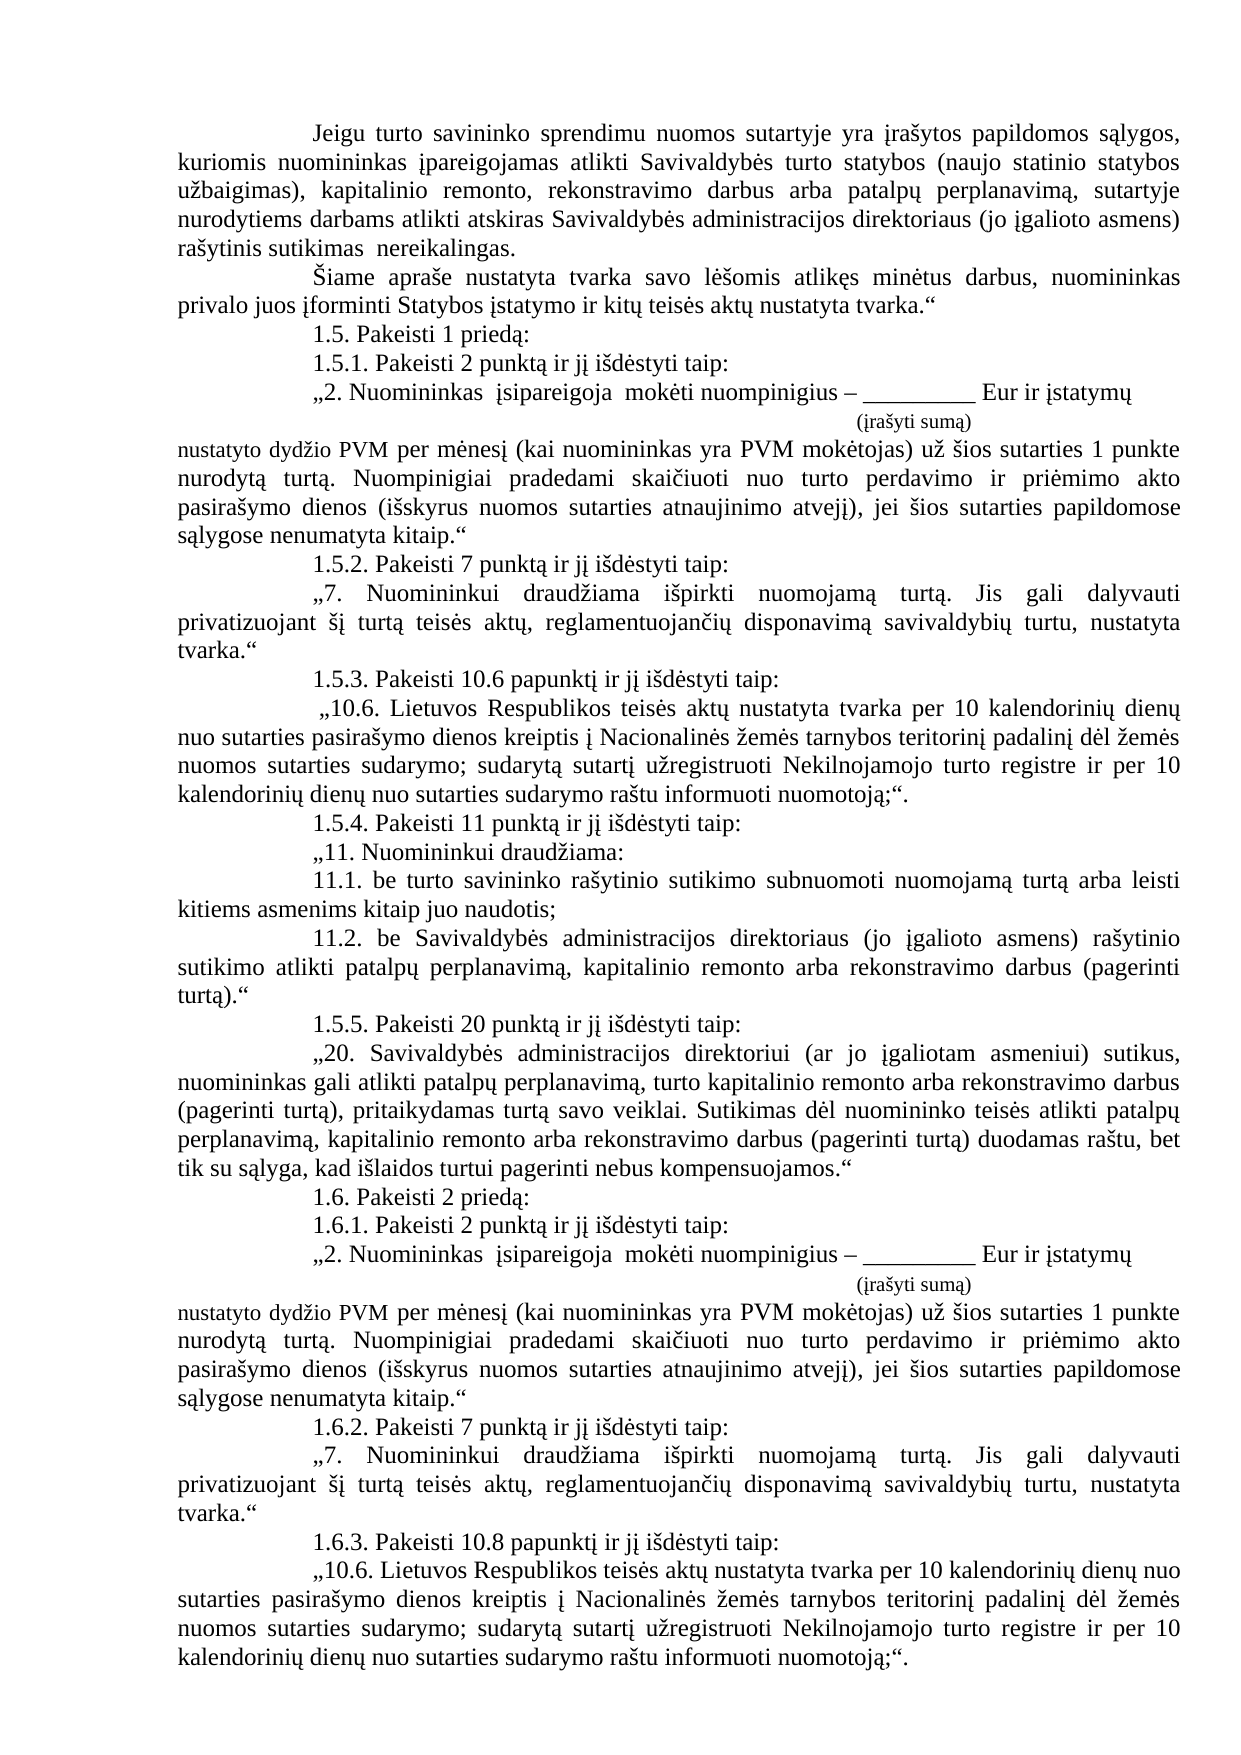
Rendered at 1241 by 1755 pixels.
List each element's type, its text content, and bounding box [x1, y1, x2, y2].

text (įrašyti sumą) [177, 1268, 1181, 1297]
text „20. Savivaldybės administracijos direktoriui (ar jo įgaliotam asmeniui) sutikus, nuomininkas gali atlikti patalpų perplanavimą, turto kapitalinio remonto arba rekonstravimo darbus (pagerinti turtą), pritaikydamas turtą savo veiklai. Sutikimas dėl nuomininko teisės atlikti patalpų perplanavimą, kapitalinio remonto arba rekonstravimo darbus (pagerinti turtą) duodamas raštu, bet tik su sąlyga, kad išlaidos turtui pagerinti nebus kompensuojamos.“ [177, 1038, 1181, 1182]
text 1.5.2. Pakeisti 7 punktą ir jį išdėstyti taip: [177, 549, 1181, 578]
text 1.5.3. Pakeisti 10.6 papunktį ir jį išdėstyti taip: [177, 664, 1181, 693]
text 1.5. Pakeisti 1 priedą: [177, 319, 1181, 348]
text 1.6.2. Pakeisti 7 punktą ir jį išdėstyti taip: [177, 1412, 1181, 1441]
text 11.1. be turto savininko rašytinio sutikimo subnuomoti nuomojamą turtą arba leisti kitiems asmenims kitaip juo naudotis; [177, 866, 1181, 923]
text „2. Nuomininkas įsipareigoja mokėti nuompinigius – _________ Eur ir įstatymų [177, 377, 1181, 406]
text 1.6.1. Pakeisti 2 punktą ir jį išdėstyti taip: [177, 1211, 1181, 1239]
text „7. Nuomininkui draudžiama išpirkti nuomojamą turtą. Jis gali dalyvauti privatizuojant šį turtą teisės aktų, reglamentuojančių disponavimą savivaldybių turtu, nustatyta tvarka.“ [177, 1441, 1181, 1527]
text nustatyto dydžio PVM per mėnesį (kai nuomininkas yra PVM mokėtojas) už šios sutarties 1 punkte nurodytą turtą. Nuompinigiai pradedami skaičiuoti nuo turto perdavimo ir priėmimo akto pasirašymo dienos (išskyrus nuomos sutarties atnaujinimo atvejį), jei šios sutarties papildomose sąlygose nenumatyta kitaip.“ [177, 1297, 1181, 1412]
text 11.2. be Savivaldybės administracijos direktoriaus (jo įgalioto asmens) rašytinio sutikimo atlikti patalpų perplanavimą, kapitalinio remonto arba rekonstravimo darbus (pagerinti turtą).“ [177, 923, 1181, 1009]
text „10.6. Lietuvos Respublikos teisės aktų nustatyta tvarka per 10 kalendorinių dienų nuo sutarties pasirašymo dienos kreiptis į Nacionalinės žemės tarnybos teritorinį padalinį dėl žemės nuomos sutarties sudarymo; sudarytą sutartį užregistruoti Nekilnojamojo turto registre ir per 10 kalendorinių dienų nuo sutarties sudarymo raštu informuoti nuomotoją;“. [177, 1556, 1181, 1671]
text „2. Nuomininkas įsipareigoja mokėti nuompinigius – _________ Eur ir įstatymų [177, 1239, 1181, 1268]
text Šiame apraše nustatyta tvarka savo lėšomis atlikęs minėtus darbus, nuomininkas privalo juos įforminti Statybos įstatymo ir kitų teisės aktų nustatyta tvarka.“ [177, 262, 1181, 319]
text „7. Nuomininkui draudžiama išpirkti nuomojamą turtą. Jis gali dalyvauti privatizuojant šį turtą teisės aktų, reglamentuojančių disponavimą savivaldybių turtu, nustatyta tvarka.“ [177, 578, 1181, 664]
text nustatyto dydžio PVM per mėnesį (kai nuomininkas yra PVM mokėtojas) už šios sutarties 1 punkte nurodytą turtą. Nuompinigiai pradedami skaičiuoti nuo turto perdavimo ir priėmimo akto pasirašymo dienos (išskyrus nuomos sutarties atnaujinimo atvejį), jei šios sutarties papildomose sąlygose nenumatyta kitaip.“ [177, 434, 1181, 549]
text „11. Nuomininkui draudžiama: [177, 837, 1181, 866]
text 1.5.1. Pakeisti 2 punktą ir jį išdėstyti taip: [177, 348, 1181, 377]
text 1.5.5. Pakeisti 20 punktą ir jį išdėstyti taip: [177, 1009, 1181, 1038]
text 1.6. Pakeisti 2 priedą: [177, 1182, 1181, 1211]
text Jeigu turto savininko sprendimu nuomos sutartyje yra įrašytos papildomos sąlygos, kuriomis nuomininkas įpareigojamas atlikti Savivaldybės turto statybos (naujo statinio statybos užbaigimas), kapitalinio remonto, rekonstravimo darbus arba patalpų perplanavimą, sutartyje nurodytiems darbams atlikti atskiras Savivaldybės administracijos direktoriaus (jo įgalioto asmens) rašytinis sutikimas nereikalingas. [177, 118, 1181, 262]
text (įrašyti sumą) [177, 406, 1181, 434]
text „10.6. Lietuvos Respublikos teisės aktų nustatyta tvarka per 10 kalendorinių dienų nuo sutarties pasirašymo dienos kreiptis į Nacionalinės žemės tarnybos teritorinį padalinį dėl žemės nuomos sutarties sudarymo; sudarytą sutartį užregistruoti Nekilnojamojo turto registre ir per 10 kalendorinių dienų nuo sutarties sudarymo raštu informuoti nuomotoją;“. [177, 693, 1181, 808]
text 1.6.3. Pakeisti 10.8 papunktį ir jį išdėstyti taip: [177, 1527, 1181, 1556]
text 1.5.4. Pakeisti 11 punktą ir jį išdėstyti taip: [177, 808, 1181, 837]
